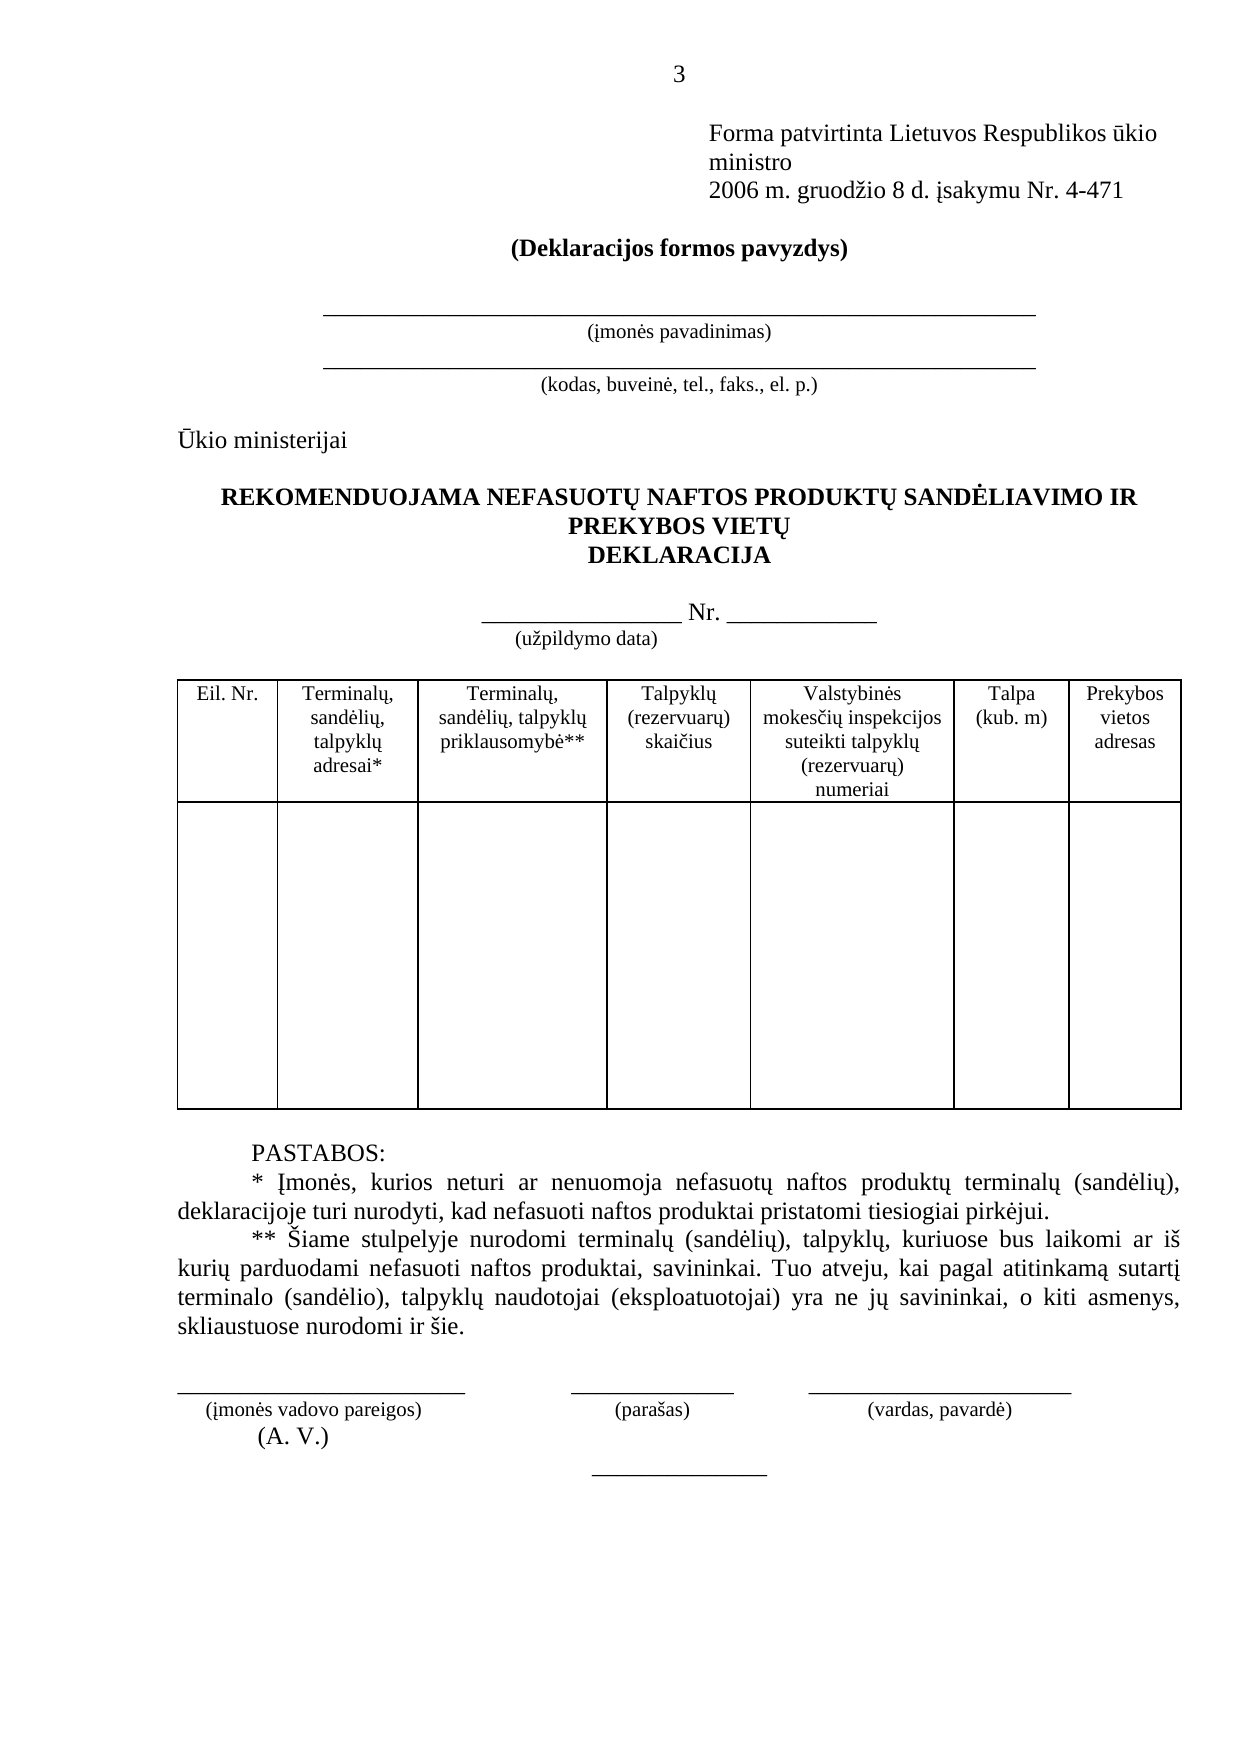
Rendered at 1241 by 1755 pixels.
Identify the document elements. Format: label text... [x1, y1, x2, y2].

text Forma patvirtinta Lietuvos Respublikos ūkio [177, 118, 1181, 147]
table_header Valstybinės mokesčių inspekcijos suteikti talpyklų (rezervuarų) numeriai [751, 681, 953, 801]
table_cell [608, 803, 750, 1108]
text (įmonės pavadinimas) [177, 319, 1181, 343]
table_cell [751, 803, 953, 1108]
table_cell [178, 803, 277, 1108]
text _________________________________________________________ [177, 343, 1181, 372]
text ** Šiame stulpelyje nurodomi terminalų (sandėlių), talpyklų, kuriuose bus laikomi ar iš kurių parduodami nefasuoti naftos produktai, savininkai. Tuo atveju, kai pagal atitinkamą sutartį terminalo (sandėlio), talpyklų naudotojai (eksploatuotojai) yra ne jų savininkai, o kiti asmenys, skliaustuose nurodomi ir šie. [177, 1224, 1181, 1339]
table_cell [419, 803, 606, 1108]
text (Deklaracijos formos pavyzdys) [177, 233, 1181, 262]
text ________________ Nr. ____________ [177, 597, 1181, 626]
text (A. V.) [177, 1421, 1181, 1450]
text _________________________________________________________ [177, 291, 1181, 319]
table_header Talpyklų (rezervuarų) skaičius [608, 681, 750, 801]
table_cell [278, 803, 417, 1108]
table_header Terminalų, sandėlių, talpyklų priklausomybė** [419, 681, 606, 801]
text 2006 m. gruodžio 8 d. įsakymu Nr. 4-471 [177, 176, 1181, 204]
text ______________ [177, 1450, 1181, 1478]
text (kodas, buveinė, tel., faks., el. p.) [177, 372, 1181, 396]
table_header Terminalų, sandėlių, talpyklų adresai* [278, 681, 417, 801]
table_cell [955, 803, 1068, 1108]
text (įmonės vadovo pareigos) (parašas) (vardas, pavardė) [177, 1397, 1181, 1421]
text PASTABOS: [177, 1138, 1181, 1167]
text * Įmonės, kurios neturi ar nenuomoja nefasuotų naftos produktų terminalų (sandėlių), deklaracijoje turi nurodyti, kad nefasuoti naftos produktai pristatomi tiesiogiai pirkėjui. [177, 1167, 1181, 1224]
text DEKLARACIJA [177, 540, 1181, 569]
text REKOMENDUOJAMA NEFASUOTŲ NAFTOS PRODUKTŲ SANDĖLIAVIMO IR PREKYBOS VIETŲ [177, 482, 1181, 540]
table_header Prekybos vietos adresas [1070, 681, 1180, 801]
table_header Eil. Nr. [178, 681, 277, 801]
table_header Talpa (kub. m) [955, 681, 1068, 801]
text _______________________ _____________ _____________________ [177, 1368, 1181, 1397]
text Ūkio ministerijai [177, 425, 1181, 454]
text ministro [177, 147, 1181, 176]
table_cell [1070, 803, 1180, 1108]
text (užpildymo data) [177, 626, 1181, 650]
